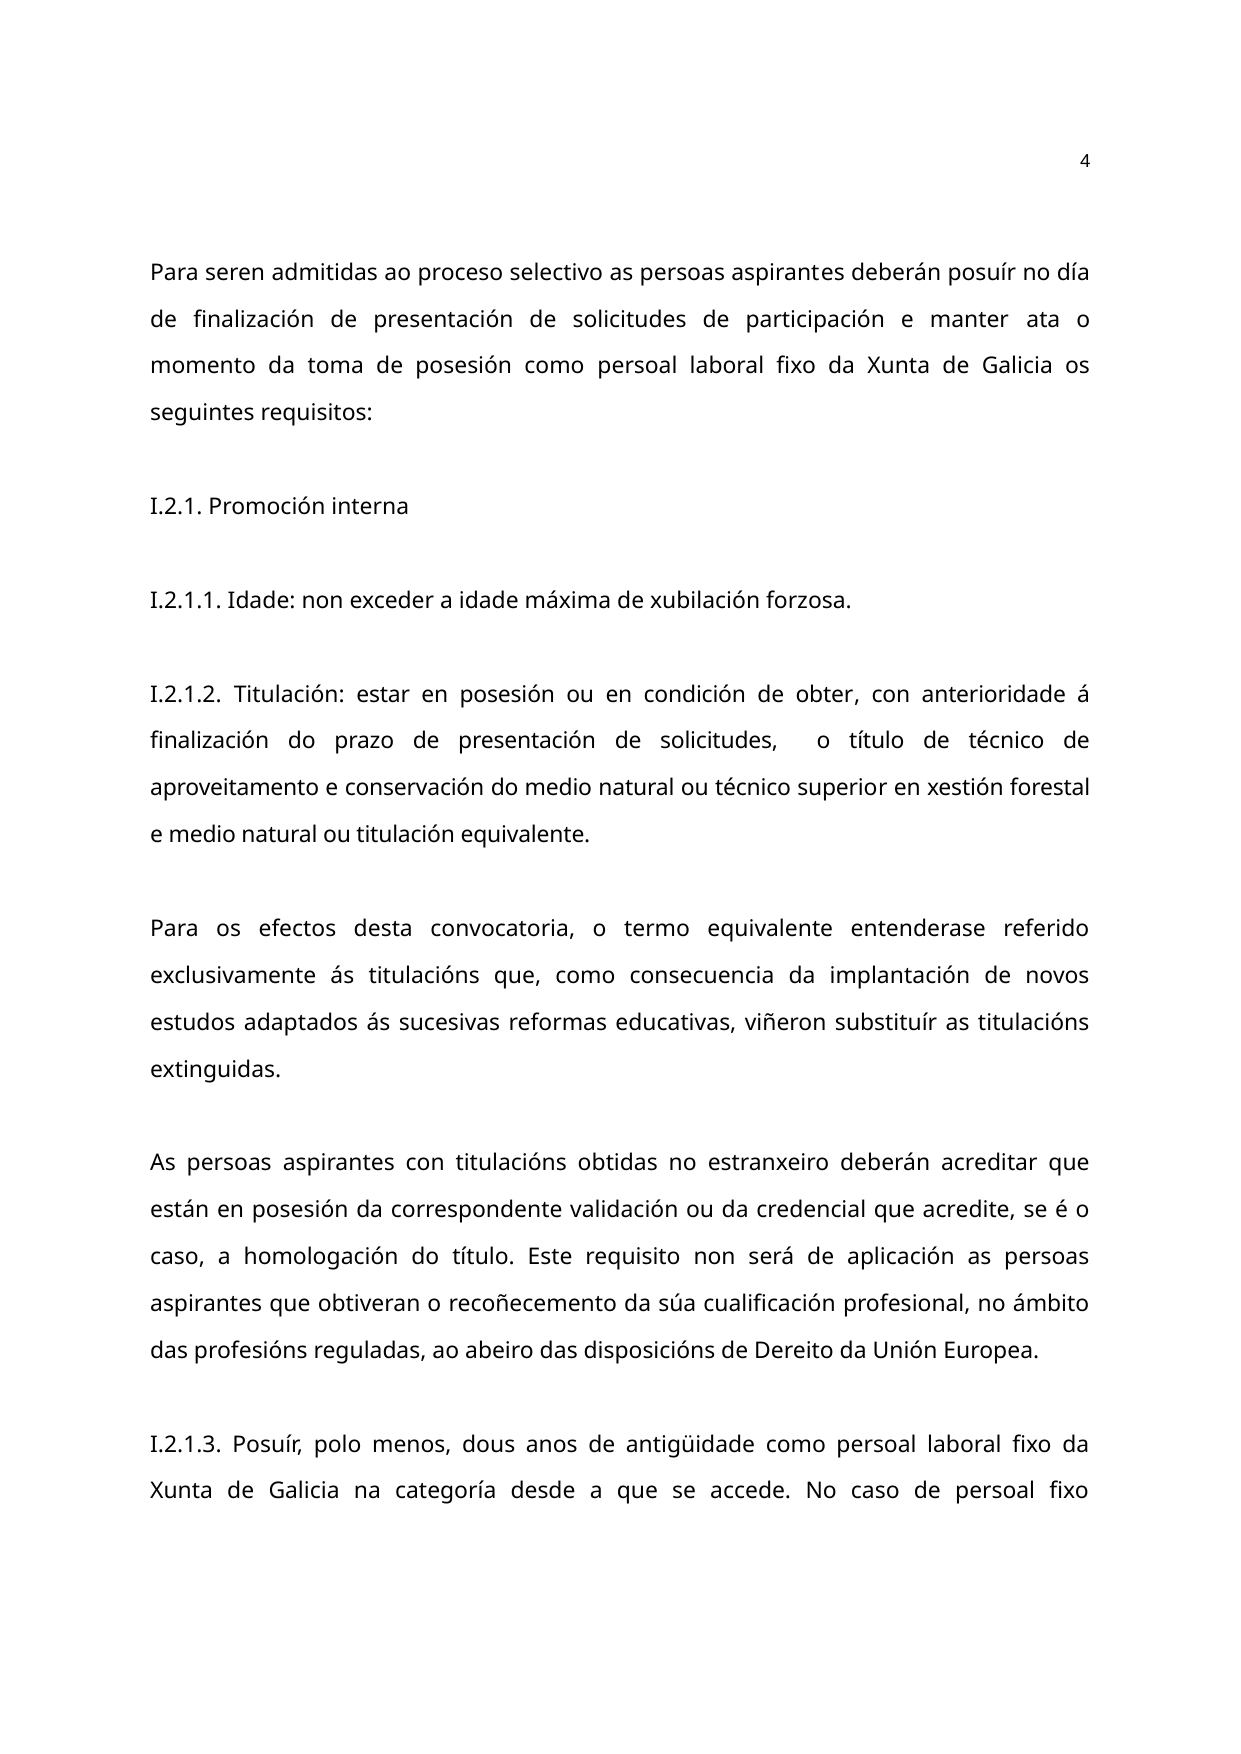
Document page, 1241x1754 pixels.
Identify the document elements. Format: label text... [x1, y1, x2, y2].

text I.2.1. Promoción interna [150, 490, 1090, 521]
text Para seren admitidas ao proceso selectivo as persoas aspirantes deberán posuír no día de finalización de presentación de solicitudes de participación e manter ata o momento da toma de posesión como persoal laboral fixo da Xunta de Galicia os seguintes requisitos: [150, 256, 1090, 428]
text I.2.1.2. Titulación: estar en posesión ou en condición de obter, con anterioridade á finalización do prazo de presentación de solicitudes, o título de técnico de aproveitamento e conservación do medio natural ou técnico superior en xestión forestal e medio natural ou titulación equivalente. [150, 678, 1090, 849]
text I.2.1.3. Posuír, polo menos, dous anos de antigüidade como persoal laboral fixo da Xunta de Galicia na categoría desde a que se accede. No caso de persoal fixo [150, 1428, 1090, 1506]
text As persoas aspirantes con titulacións obtidas no estranxeiro deberán acreditar que están en posesión da correspondente validación ou da credencial que acredite, se é o caso, a homologación do título. Este requisito non será de aplicación as persoas aspirantes que obtiveran o recoñecemento da súa cualificación profesional, no ámbito das profesións reguladas, ao abeiro das disposicións de Dereito da Unión Europea. [150, 1146, 1090, 1365]
text I.2.1.1. Idade: non exceder a idade máxima de xubilación forzosa. [150, 584, 1090, 615]
text Para os efectos desta convocatoria, o termo equivalente entenderase referido exclusivamente ás titulacións que, como consecuencia da implantación de novos estudos adaptados ás sucesivas reformas educativas, viñeron substituír as titulacións extinguidas. [150, 912, 1090, 1084]
